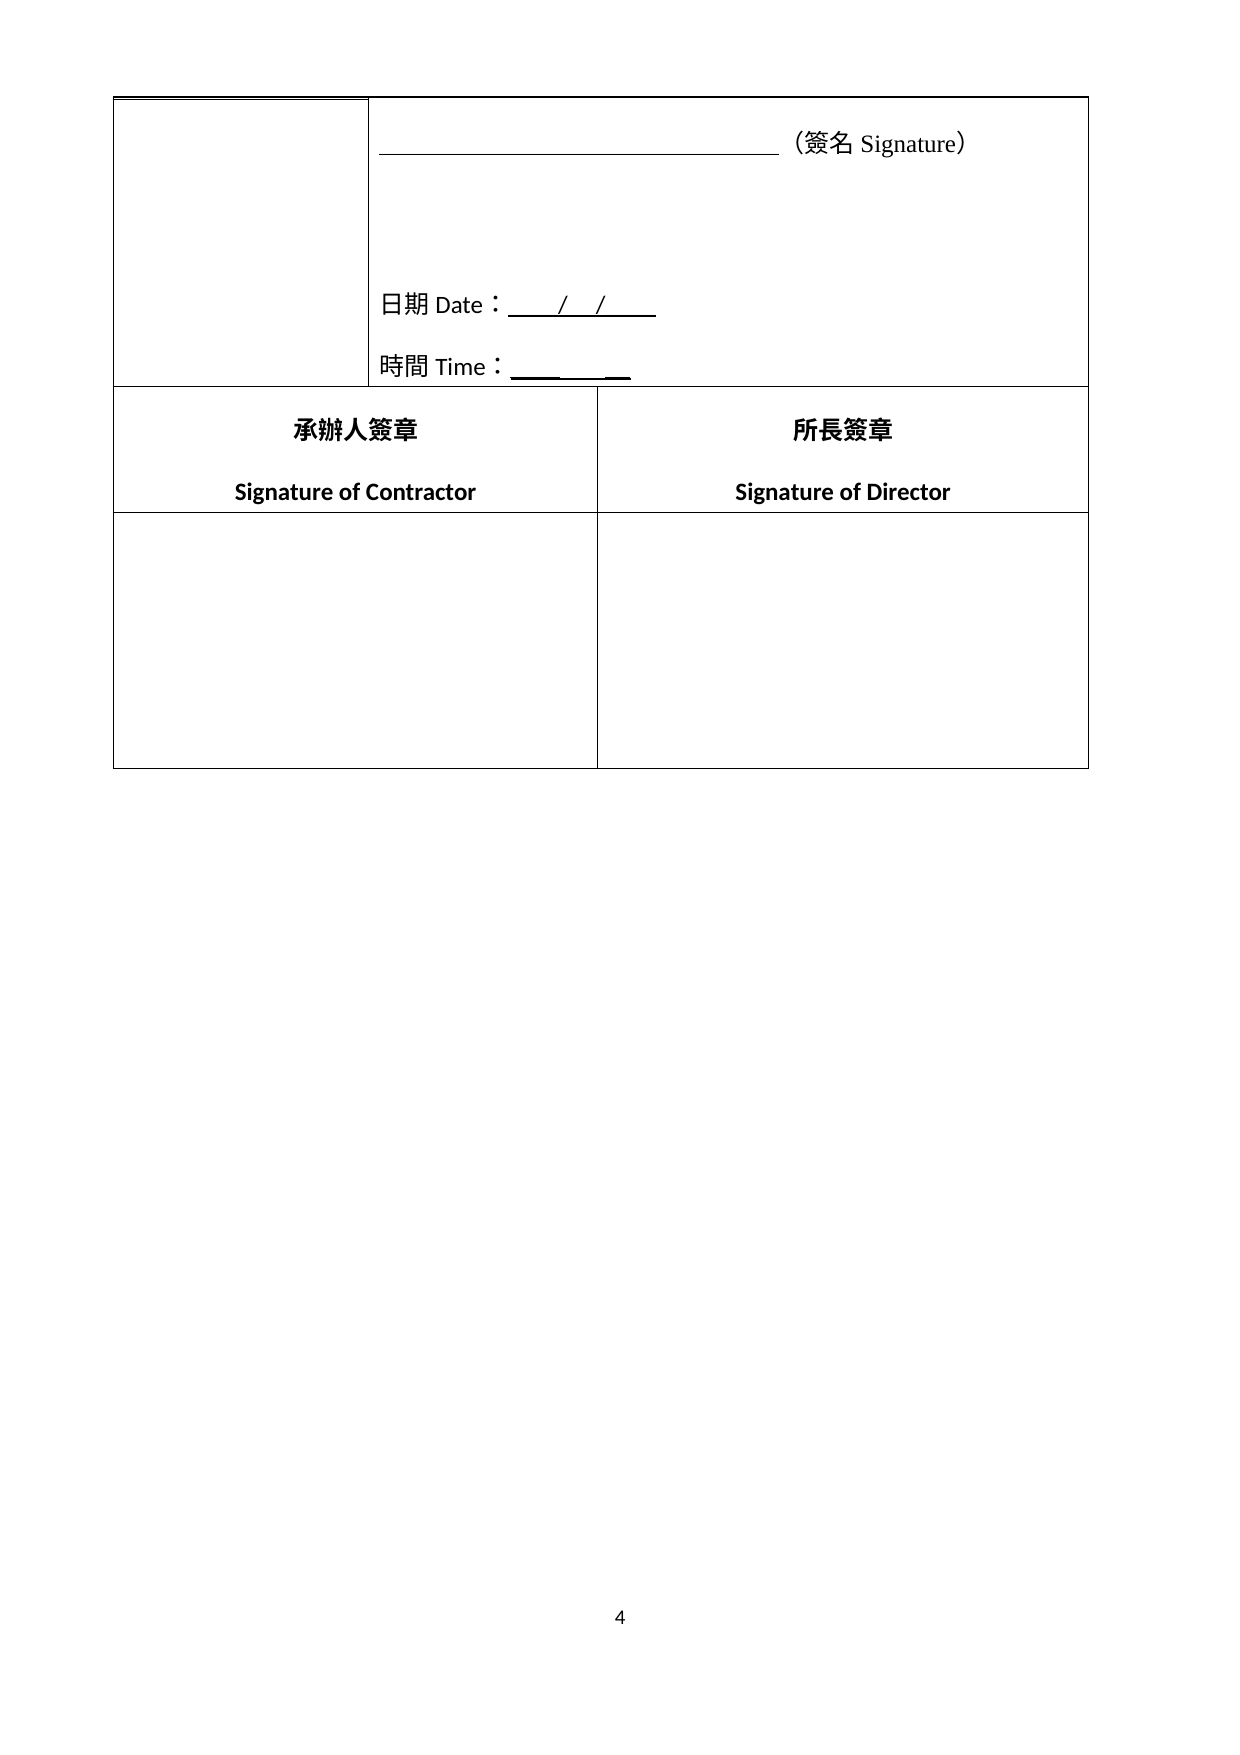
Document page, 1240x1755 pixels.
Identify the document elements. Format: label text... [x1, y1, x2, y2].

table_cell [114, 513, 597, 767]
table_cell 所長簽章 Signature of Director [598, 387, 1088, 512]
table_cell [114, 100, 368, 386]
table_cell [598, 513, 1088, 767]
table_cell ＿＿＿＿＿＿＿＿＿＿＿＿＿＿＿＿（簽名 Signature） 日期 Date：＿＿/ /＿＿ 時間 Time：＿＿ ＿ [369, 98, 1088, 386]
table_cell 承辦人簽章 Signature of Contractor [114, 387, 597, 512]
